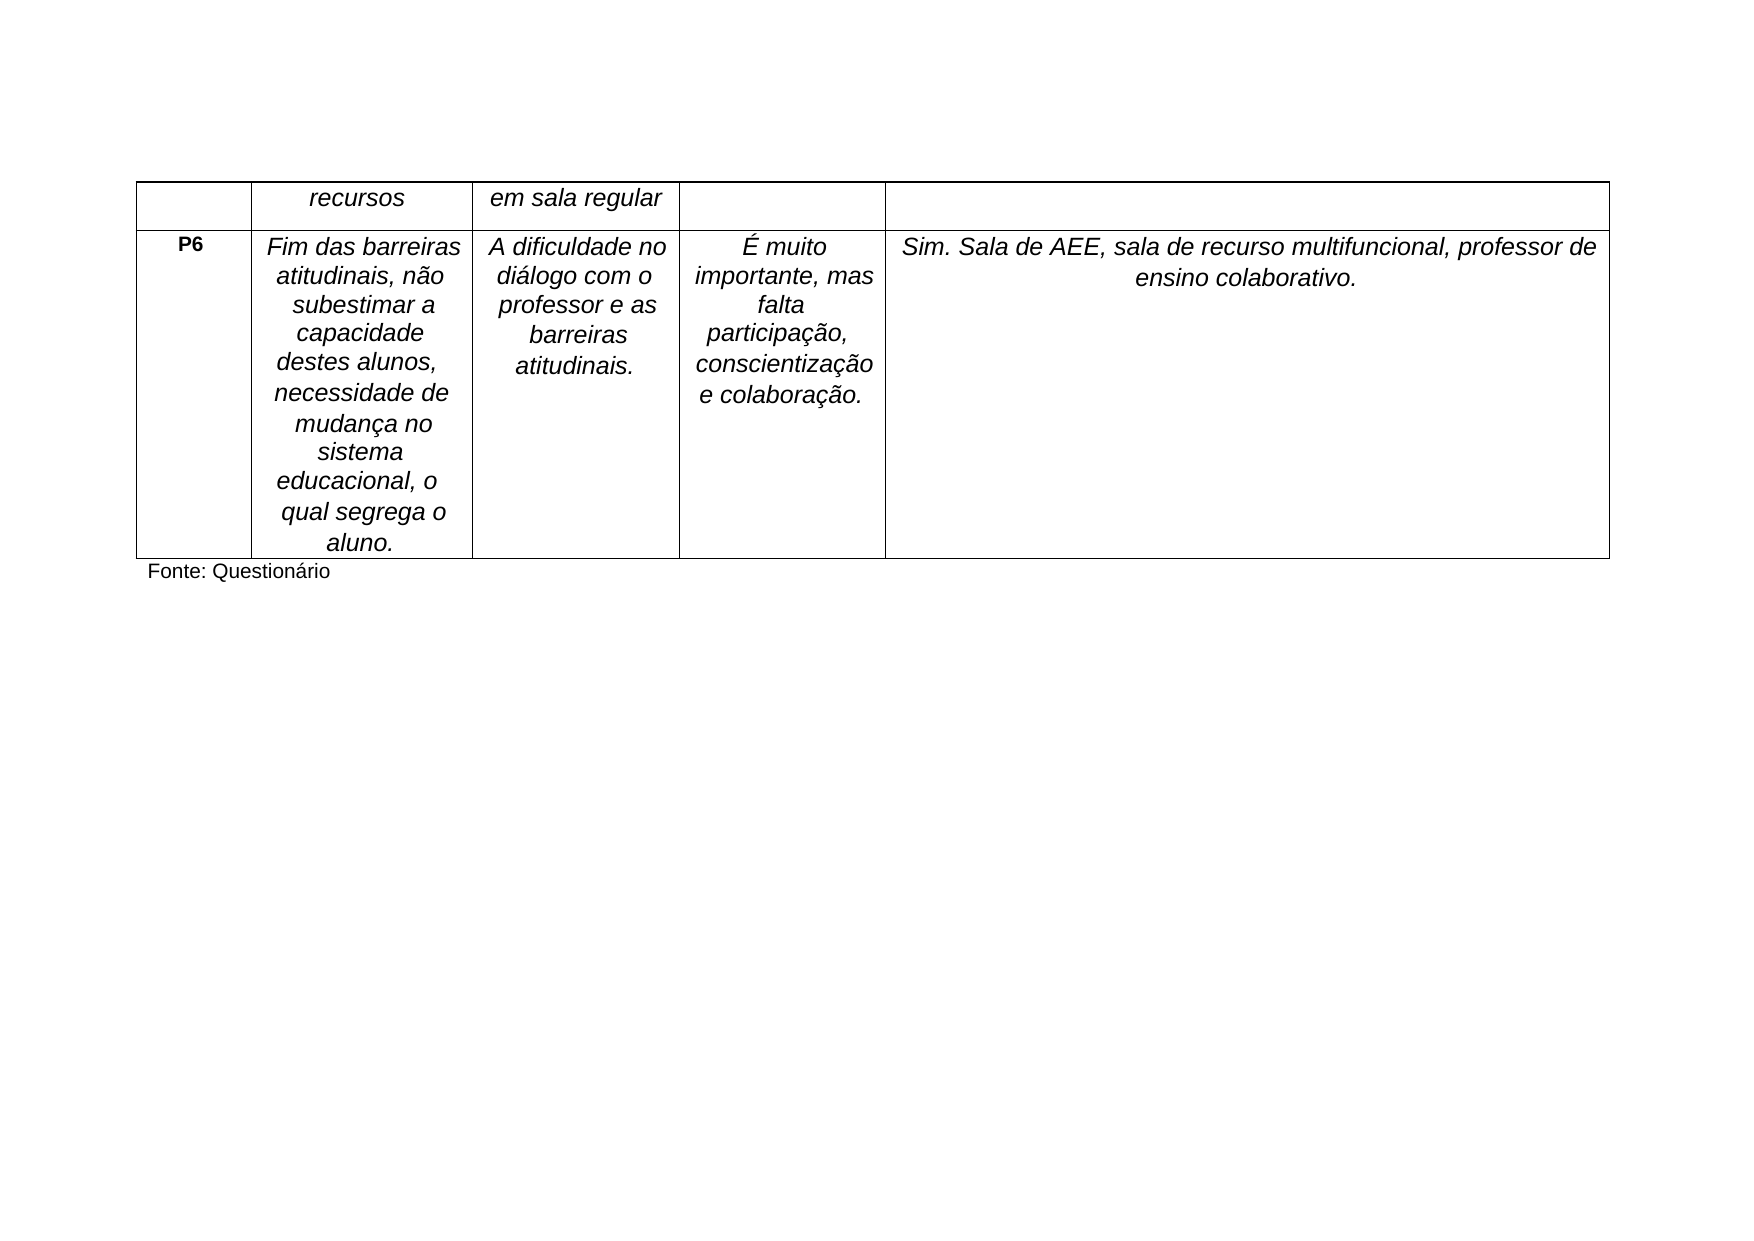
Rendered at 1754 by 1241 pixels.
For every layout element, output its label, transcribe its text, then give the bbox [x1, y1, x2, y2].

table_header [680, 183, 885, 230]
table_header [886, 183, 1609, 230]
table_header em sala regular [473, 183, 679, 230]
table_header recursos [252, 183, 472, 230]
table_cell Sim. Sala de AEE, sala de recurso multifuncional, professor de ensino colaborativo. [886, 231, 1609, 558]
table_cell É muito importante, mas falta participação, conscientização e colaboração. [680, 231, 885, 558]
text Fonte: Questionário [147, 559, 1540, 583]
table_cell P6 [137, 231, 251, 558]
table_header [137, 183, 251, 230]
table_cell Fim das barreiras atitudinais, não subestimar a capacidade destes alunos, necessidade de mudança no sistema educacional, o qual segrega o aluno. [252, 231, 472, 558]
table_cell A dificuldade no diálogo com o professor e as barreiras atitudinais. [473, 231, 679, 558]
